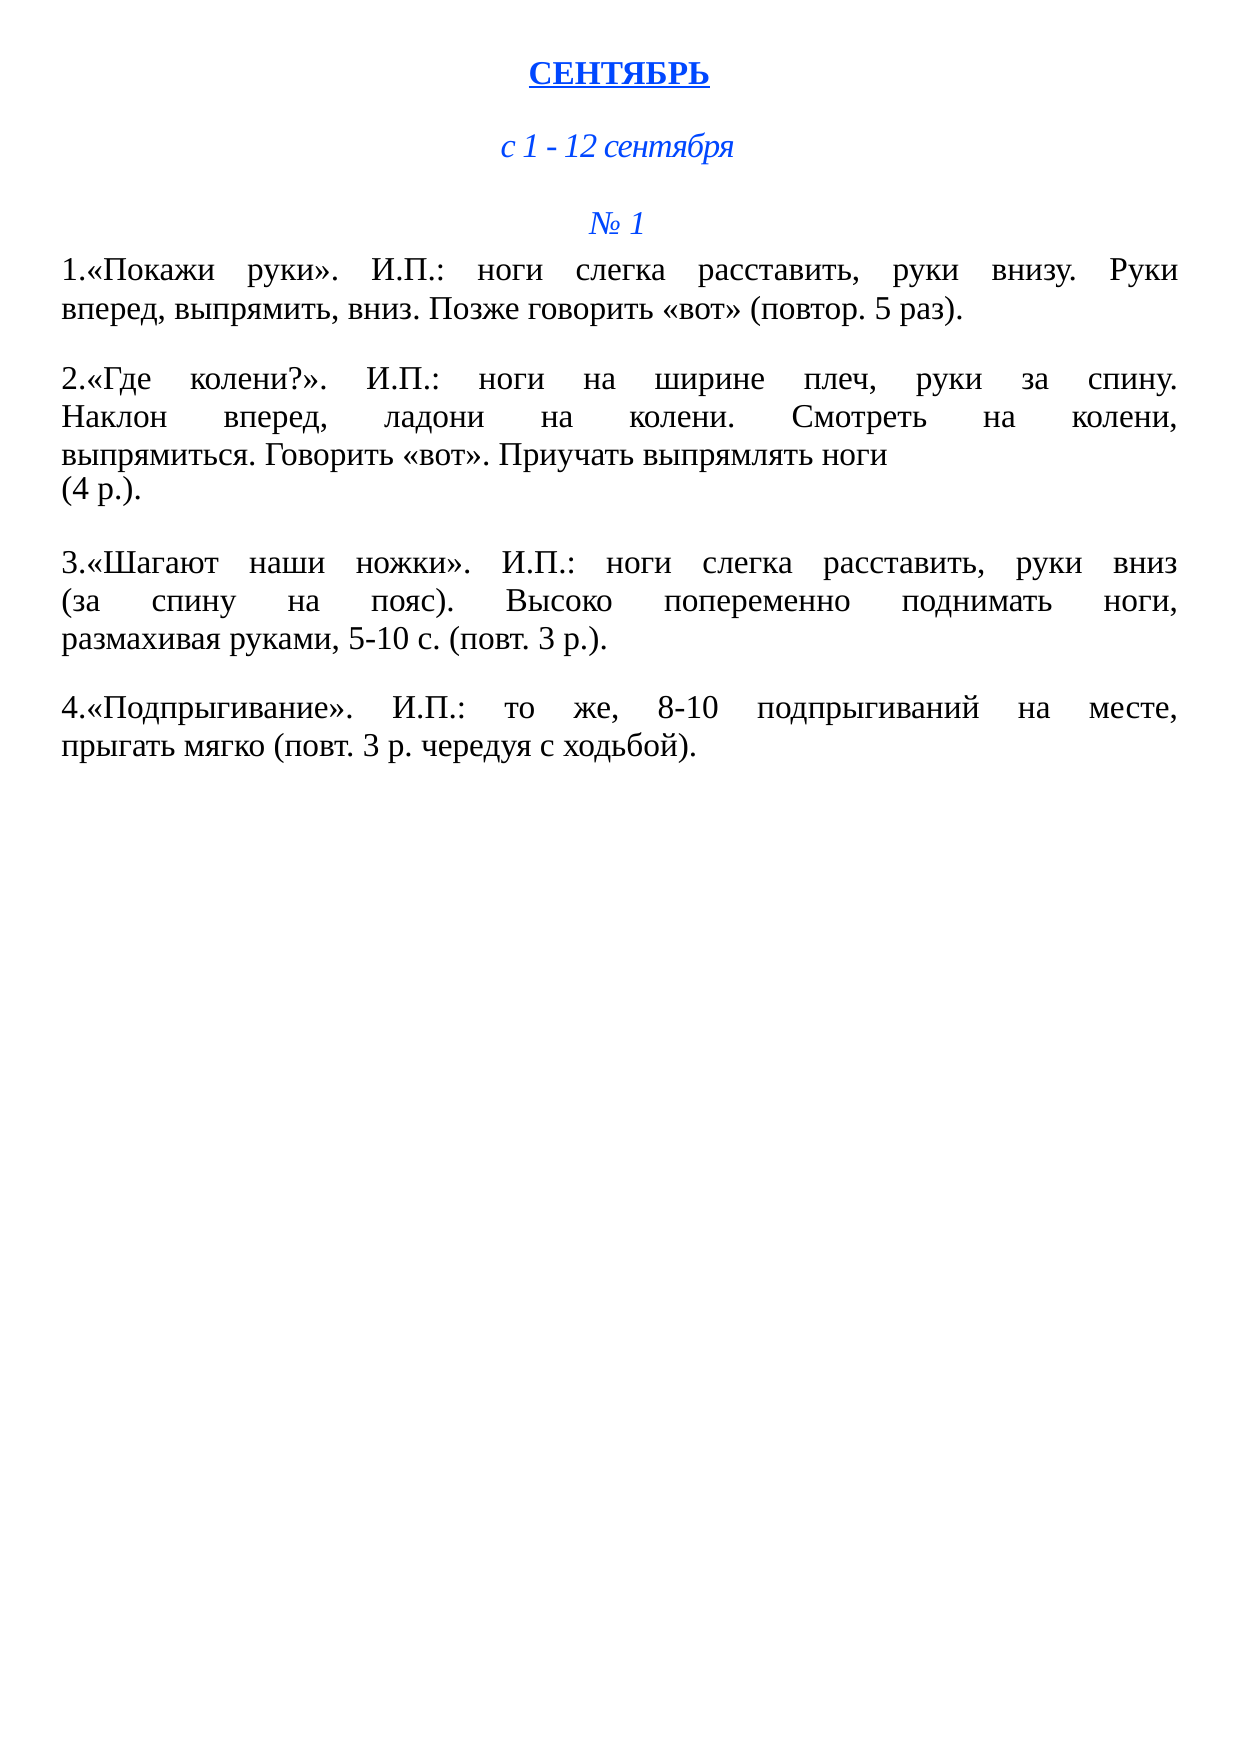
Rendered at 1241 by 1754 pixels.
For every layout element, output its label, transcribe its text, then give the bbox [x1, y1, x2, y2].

text с 1 - 12 сентября № 1 [59, 96, 1179, 250]
text (4 р.). [61, 473, 1181, 506]
list «Шагают наши ножки». И.П.: ноги слегка расставить, руки вниз (за спину на пояс). Высоко попеременно поднимать ноги, размахивая руками, 5-10 с. (повт. 3 р.). [61, 543, 1179, 657]
list «Подпрыгивание». И.П.: то же, 8-10 подпрыгиваний на месте, прыгать мягко (повт. 3 р. чередуя с ходьбой). [61, 688, 1179, 764]
list «Покажи руки». И.П.: ноги слегка расставить, руки внизу. Руки вперед, выпрямить, вниз. Позже говорить «вот» (повтор. 5 раз). [61, 250, 1179, 327]
list «Где колени?». И.П.: ноги на ширине плеч, руки за спину. Наклон вперед, ладони на колени. Смотреть на колени, выпрямиться. Говорить «вот». Приучать выпрямлять ноги [61, 359, 1179, 473]
text СЕНТЯБРЬ [59, 59, 1179, 90]
